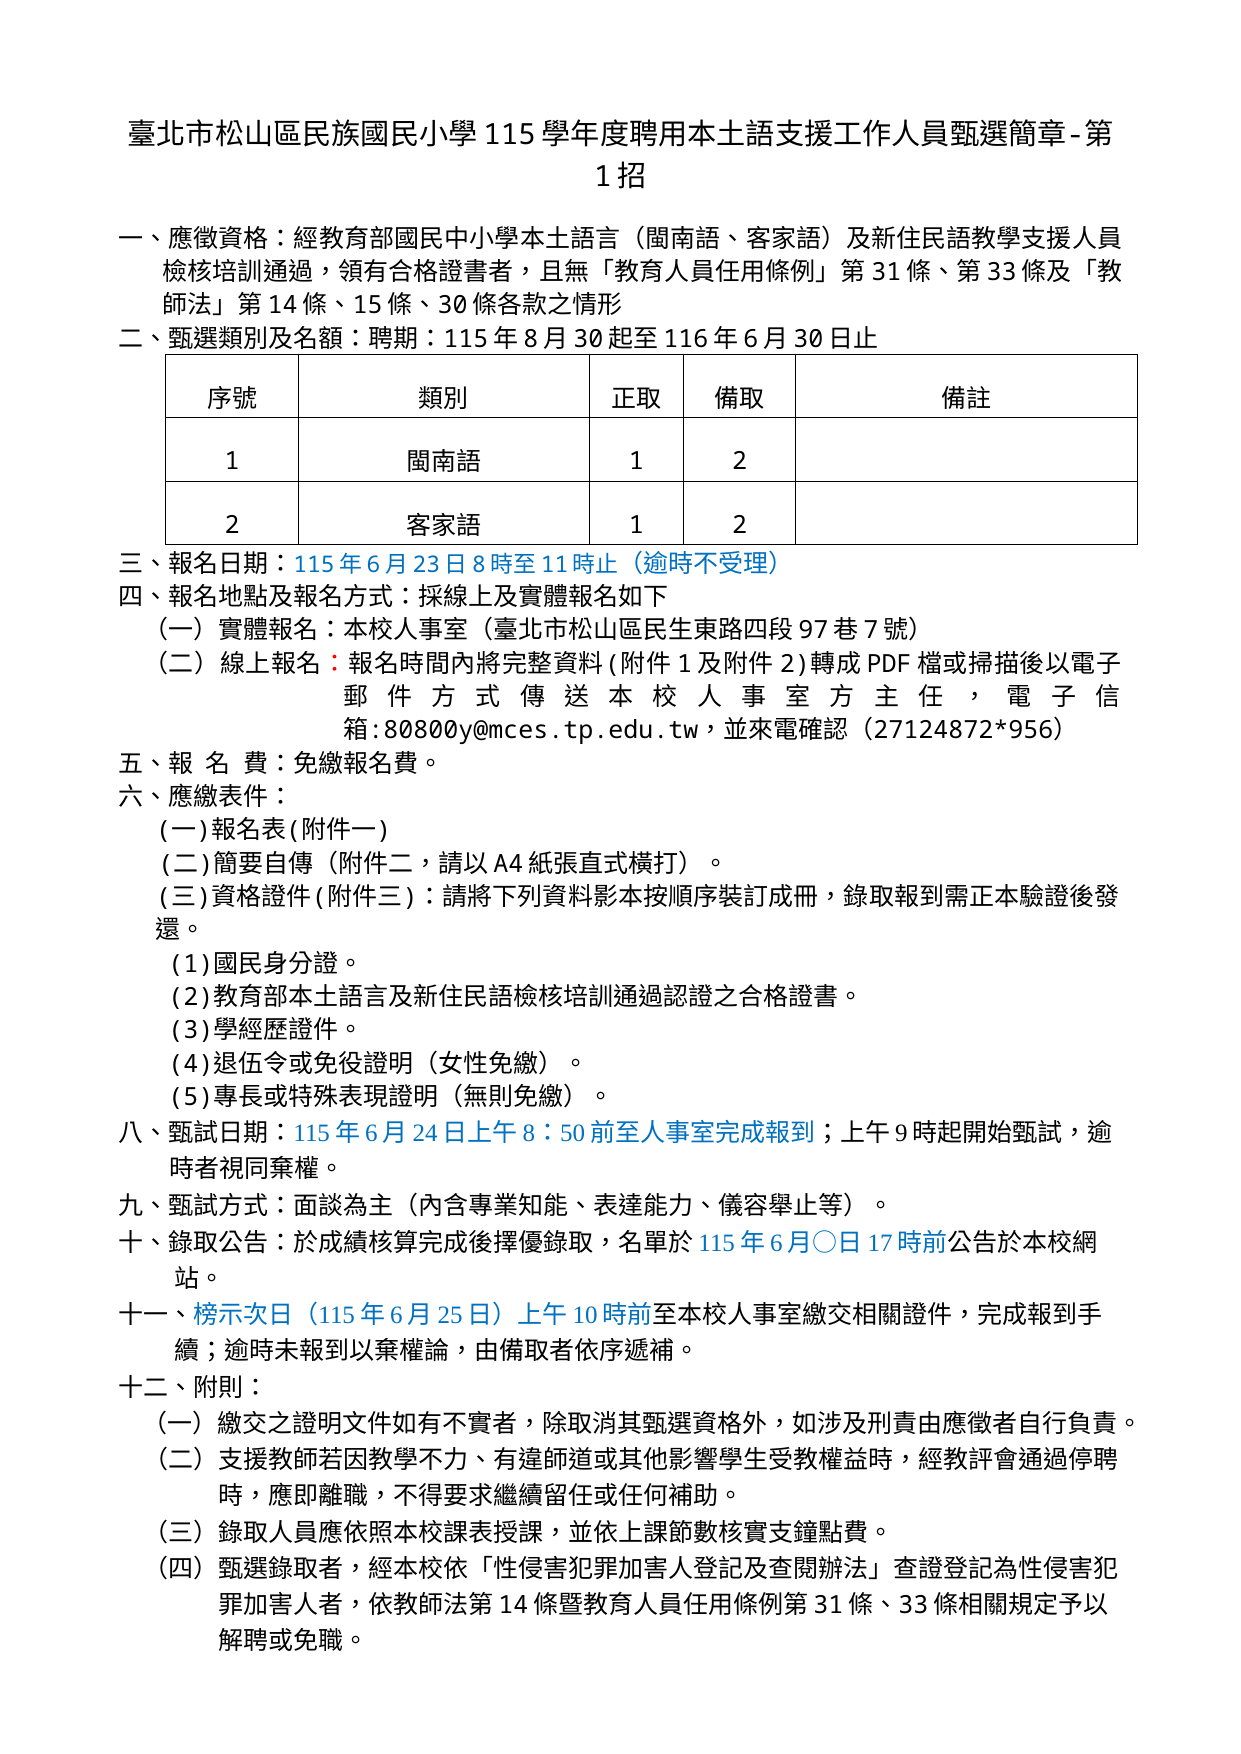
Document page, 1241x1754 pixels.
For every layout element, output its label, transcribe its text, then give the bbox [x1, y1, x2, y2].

text 三、報名日期：115年6月23日8時至11時止（逾時不受理） [118, 545, 1122, 579]
text （一）繳交之證明文件如有不實者，除取消其甄選資格外，如涉及刑責由應徵者自行負責。 [142, 1403, 1122, 1439]
table_cell 1 [590, 418, 683, 481]
text (1)國民身分證。 [168, 945, 1122, 979]
text (二)簡要自傳（附件二，請以A4紙張直式橫打）。 [118, 845, 1122, 879]
table_header 類別 [299, 355, 589, 417]
text （四）甄選錄取者，經本校依「性侵害犯罪加害人登記及查閱辦法」查證登記為性侵害犯罪加害人者，依教師法第14條暨教育人員任用條例第31條、33條相關規定予以解聘或免職。 [143, 1548, 1122, 1657]
text (三)資格證件(附件三)：請將下列資料影本按順序裝訂成冊，錄取報到需正本驗證後發還。 [156, 879, 1122, 945]
table_cell 2 [684, 418, 795, 481]
text (一)報名表(附件一) [156, 812, 1122, 845]
table_cell 2 [684, 482, 795, 544]
table_header 備註 [796, 355, 1137, 417]
table_cell 1 [590, 482, 683, 544]
text 十一、榜示次日（115年6月25日）上午10時前至本校人事室繳交相關證件，完成報到手續；逾時未報到以棄權論，由備取者依序遞補。 [118, 1294, 1122, 1367]
table_cell [796, 482, 1137, 544]
table_header 序號 [166, 355, 298, 417]
text 臺北市松山區民族國民小學115學年度聘用本土語支援工作人員甄選簡章-第1招 [118, 111, 1122, 195]
table_header 正取 [590, 355, 683, 417]
table_header 備取 [684, 355, 795, 417]
table_cell 1 [166, 418, 298, 481]
table_cell 2 [166, 482, 298, 544]
text 十、錄取公告：於成績核算完成後擇優錄取，名單於115年6月○日17時前公告於本校網站。 [118, 1222, 1122, 1294]
text 十二、附則： [118, 1367, 1122, 1403]
table_cell 閩南語 [299, 418, 589, 481]
table_cell 客家語 [299, 482, 589, 544]
table_cell [796, 418, 1137, 481]
text 二、甄選類別及名額：聘期：115年8月30起至116年6月30日止 [118, 320, 1122, 354]
text 五、報 名 費：免繳報名費。 [118, 745, 1122, 779]
text 一、應徵資格：經教育部國民中小學本土語言（閩南語、客家語）及新住民語教學支援人員檢核培訓通過，領有合格證書者，且無「教育人員任用條例」第31條、第33條及「教師法」第14條、15條、30條各款之情形 [118, 220, 1122, 320]
text 四、報名地點及報名方式：採線上及實體報名如下 [118, 579, 1122, 612]
text 六、應繳表件： [118, 779, 1122, 812]
text (4)退伍令或免役證明（女性免繳）。 [168, 1045, 1122, 1079]
text (5)專長或特殊表現證明（無則免繳）。 [168, 1079, 1122, 1112]
text (2)教育部本土語言及新住民語檢核培訓通過認證之合格證書。 [168, 979, 1122, 1012]
text 八、甄試日期：115年6月24日上午8：50前至人事室完成報到；上午9時起開始甄試，逾時者視同棄權。 [118, 1112, 1122, 1184]
text (3)學經歷證件。 [168, 1012, 1122, 1045]
text （三）錄取人員應依照本校課表授課，並依上課節數核實支鐘點費。 [118, 1512, 1122, 1548]
text （二）支援教師若因教學不力、有違師道或其他影響學生受教權益時，經教評會通過停聘時，應即離職，不得要求繼續留任或任何補助。 [143, 1439, 1122, 1512]
text （二）線上報名：報名時間內將完整資料(附件1及附件2)轉成PDF檔或掃描後以電子郵件方式傳送本校人事室方主任，電子信箱:80800y@mces.tp.edu.tw，並來電確認（27124872*956） [143, 645, 1122, 745]
text 九、甄試方式：面談為主（內含專業知能、表達能力、儀容舉止等）。 [118, 1184, 1122, 1222]
text （一）實體報名：本校人事室（臺北市松山區民生東路四段97巷7號） [118, 612, 1122, 645]
